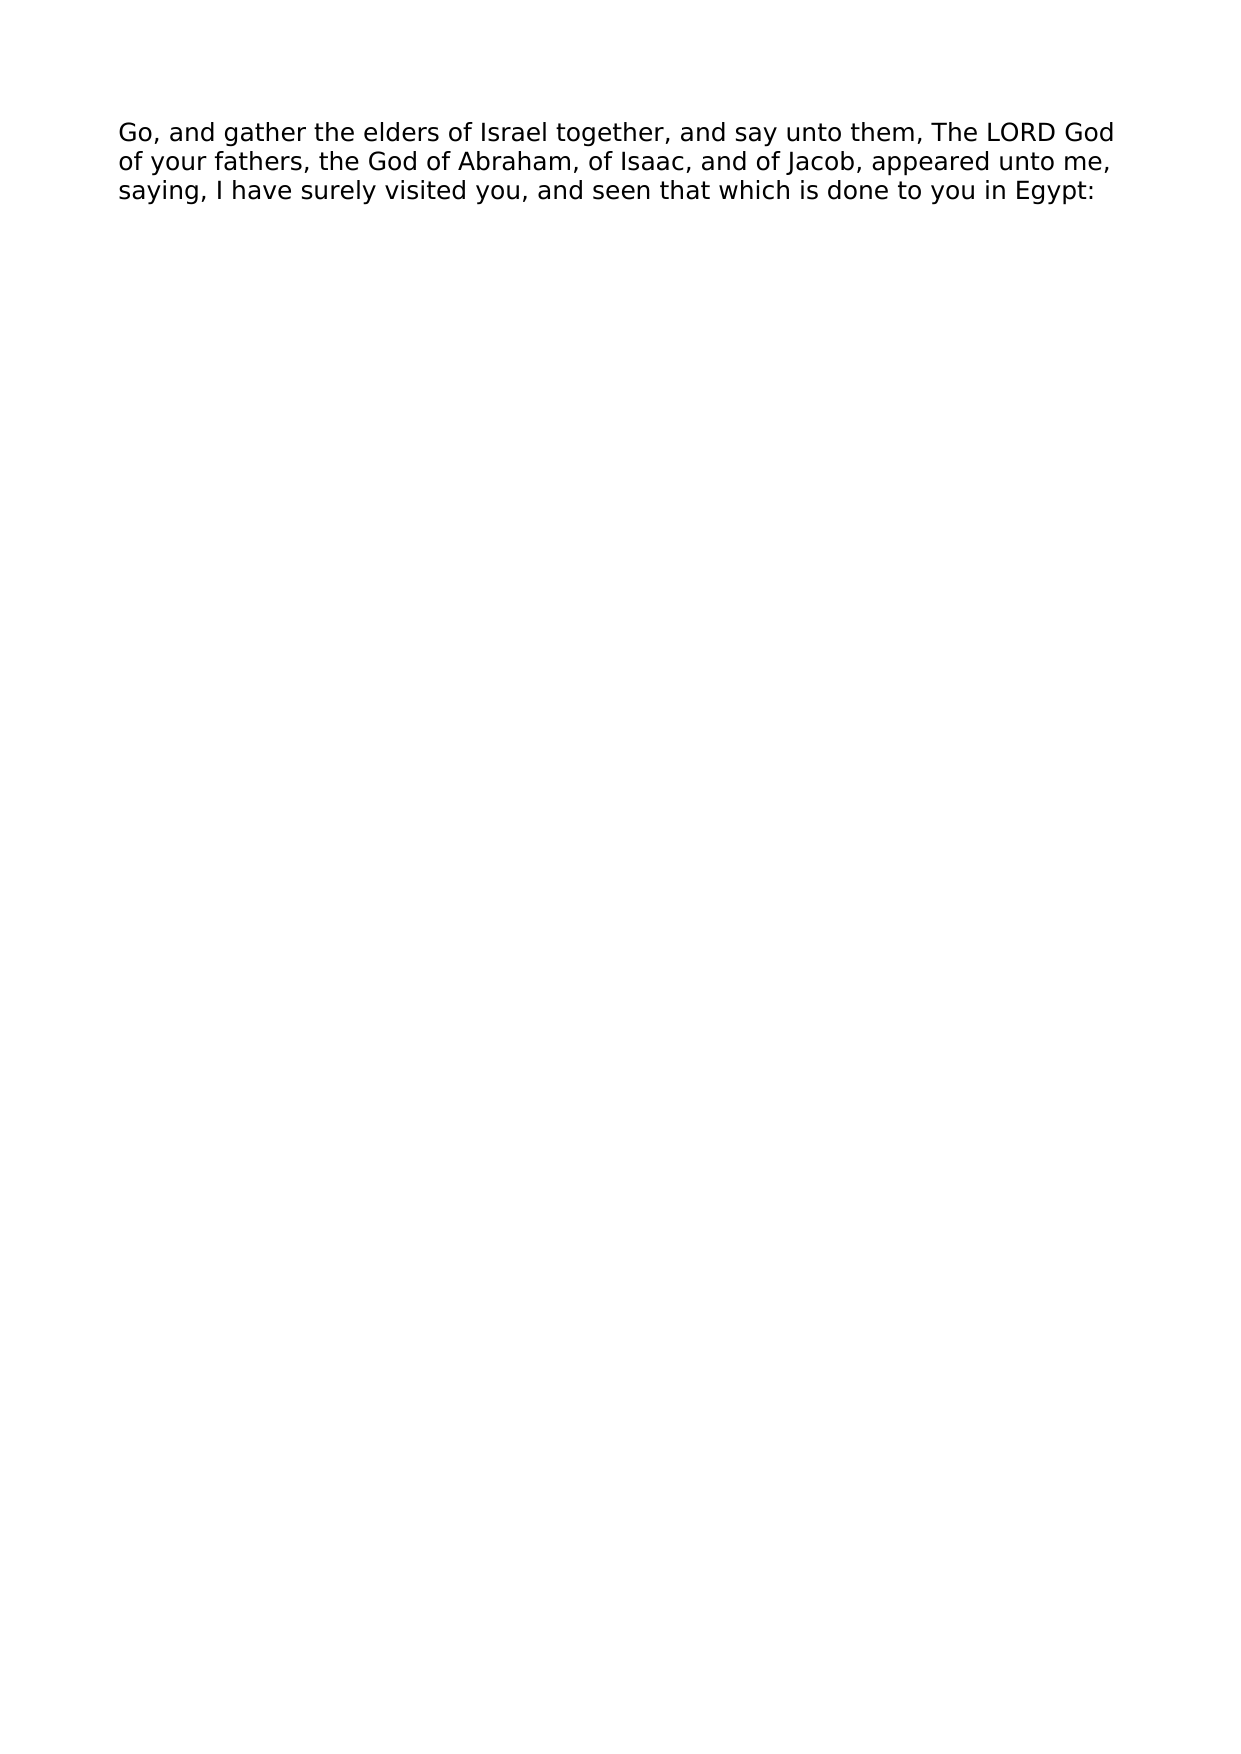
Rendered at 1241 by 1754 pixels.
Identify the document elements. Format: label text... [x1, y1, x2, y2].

text Go, and gather the elders of Israel together, and say unto them, The LORD God of your fathers, the God of Abraham, of Isaac, and of Jacob, appeared unto me, saying, I have surely visited you, and seen that which is done to you in Egypt: [118, 118, 1122, 206]
